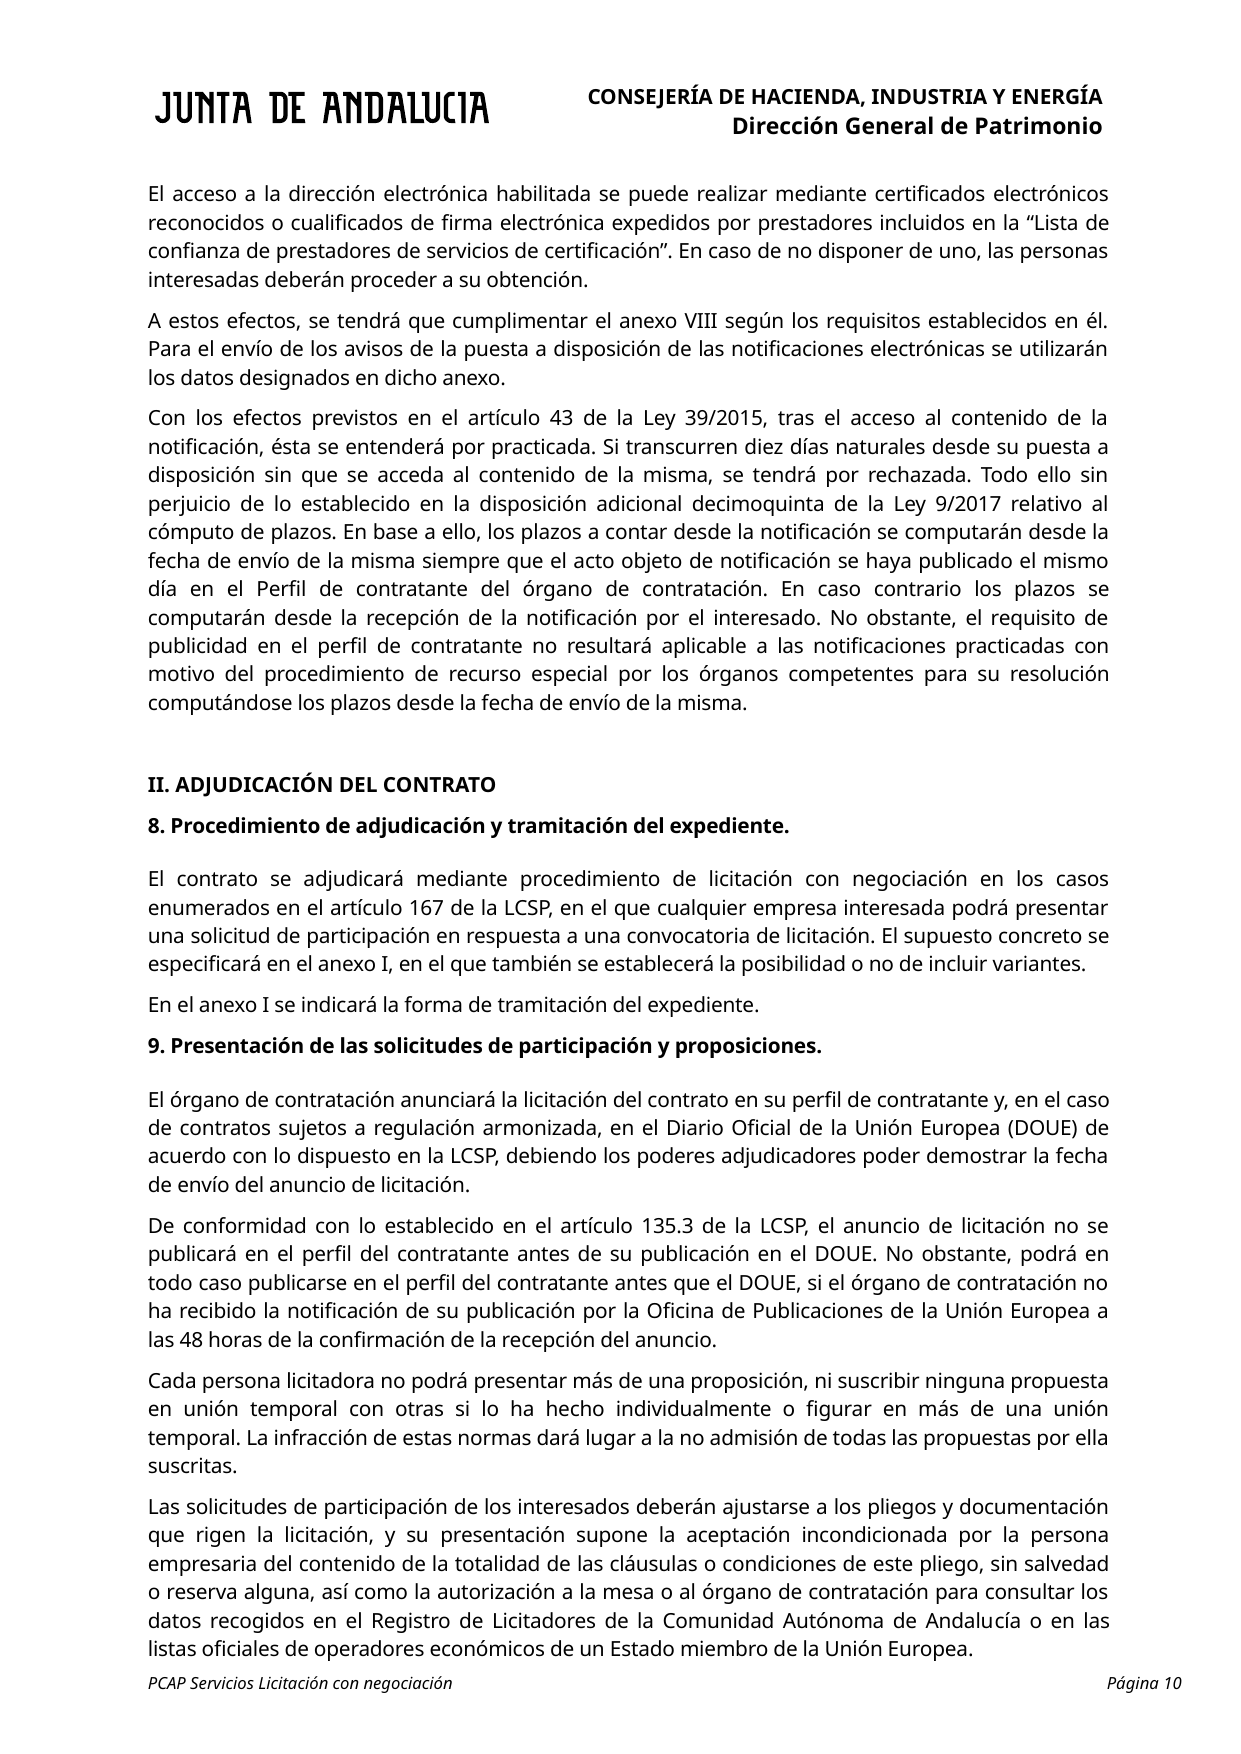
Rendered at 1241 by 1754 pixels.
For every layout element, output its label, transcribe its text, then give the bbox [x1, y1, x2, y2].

text El acceso a la dirección electrónica habilitada se puede realizar mediante certificados electrónicos reconocidos o cualificados de firma electrónica expedidos por prestadores incluidos en la “Lista de confianza de prestadores de servicios de certificación”. En caso de no disponer de uno, las personas interesadas deberán proceder a su obtención. [148, 179, 1110, 293]
text El órgano de contratación anunciará la licitación del contrato en su perfil de contratante y, en el caso de contratos sujetos a regulación armonizada, en el Diario Oficial de la Unión Europea (DOUE) de acuerdo con lo dispuesto en la LCSP, debiendo los poderes adjudicadores poder demostrar la fecha de envío del anuncio de licitación. [148, 1085, 1110, 1198]
text 8. Procedimiento de adjudicación y tramitación del expediente. [148, 811, 1110, 839]
text De conformidad con lo establecido en el artículo 135.3 de la LCSP, el anuncio de licitación no se publicará en el perfil del contratante antes de su publicación en el DOUE. No obstante, podrá en todo caso publicarse en el perfil del contratante antes que el DOUE, si el órgano de contratación no ha recibido la notificación de su publicación por la Oficina de Publicaciones de la Unión Europea a las 48 horas de la confirmación de la recepción del anuncio. [148, 1211, 1110, 1353]
text En el anexo I se indicará la forma de tramitación del expediente. [148, 990, 1110, 1019]
text Con los efectos previstos en el artículo 43 de la Ley 39/2015, tras el acceso al contenido de la notificación, ésta se entenderá por practicada. Si transcurren diez días naturales desde su puesta a disposición sin que se acceda al contenido de la misma, se tendrá por rechazada. Todo ello sin perjuicio de lo establecido en la disposición adicional decimoquinta de la Ley 9/2017 relativo al cómputo de plazos. En base a ello, los plazos a contar desde la notificación se computarán desde la fecha de envío de la misma siempre que el acto objeto de notificación se haya publicado el mismo día en el Perfil de contratante del órgano de contratación. En caso contrario los plazos se computarán desde la recepción de la notificación por el interesado. No obstante, el requisito de publicidad en el perfil de contratante no resultará aplicable a las notificaciones practicadas con motivo del procedimiento de recurso especial por los órganos competentes para su resolución computándose los plazos desde la fecha de envío de la misma. [148, 403, 1110, 716]
text II. ADJUDICACIÓN DEL CONTRATO [148, 770, 1110, 798]
text Las solicitudes de participación de los interesados deberán ajustarse a los pliegos y documentación que rigen la licitación, y su presentación supone la aceptación incondicionada por la persona empresaria del contenido de la totalidad de las cláusulas o condiciones de este pliego, sin salvedad o reserva alguna, así como la autorización a la mesa o al órgano de contratación para consultar los datos recogidos en el Registro de Licitadores de la Comunidad Autónoma de Andalucía o en las listas oficiales de operadores económicos de un Estado miembro de la Unión Europea. [148, 1492, 1110, 1663]
text Cada persona licitadora no podrá presentar más de una proposición, ni suscribir ninguna propuesta en unión temporal con otras si lo ha hecho individualmente o figurar en más de una unión temporal. La infracción de estas normas dará lugar a la no admisión de todas las propuestas por ella suscritas. [148, 1366, 1110, 1479]
text A estos efectos, se tendrá que cumplimentar el anexo VIII según los requisitos establecidos en él. Para el envío de los avisos de la puesta a disposición de las notificaciones electrónicas se utilizarán los datos designados en dicho anexo. [148, 306, 1110, 391]
text El contrato se adjudicará mediante procedimiento de licitación con negociación en los casos enumerados en el artículo 167 de la LCSP, en el que cualquier empresa interesada podrá presentar una solicitud de participación en respuesta a una convocatoria de licitación. El supuesto concreto se especificará en el anexo I, en el que también se establecerá la posibilidad o no de incluir variantes. [148, 864, 1110, 978]
text 9. Presentación de las solicitudes de participación y proposiciones. [148, 1031, 1110, 1060]
